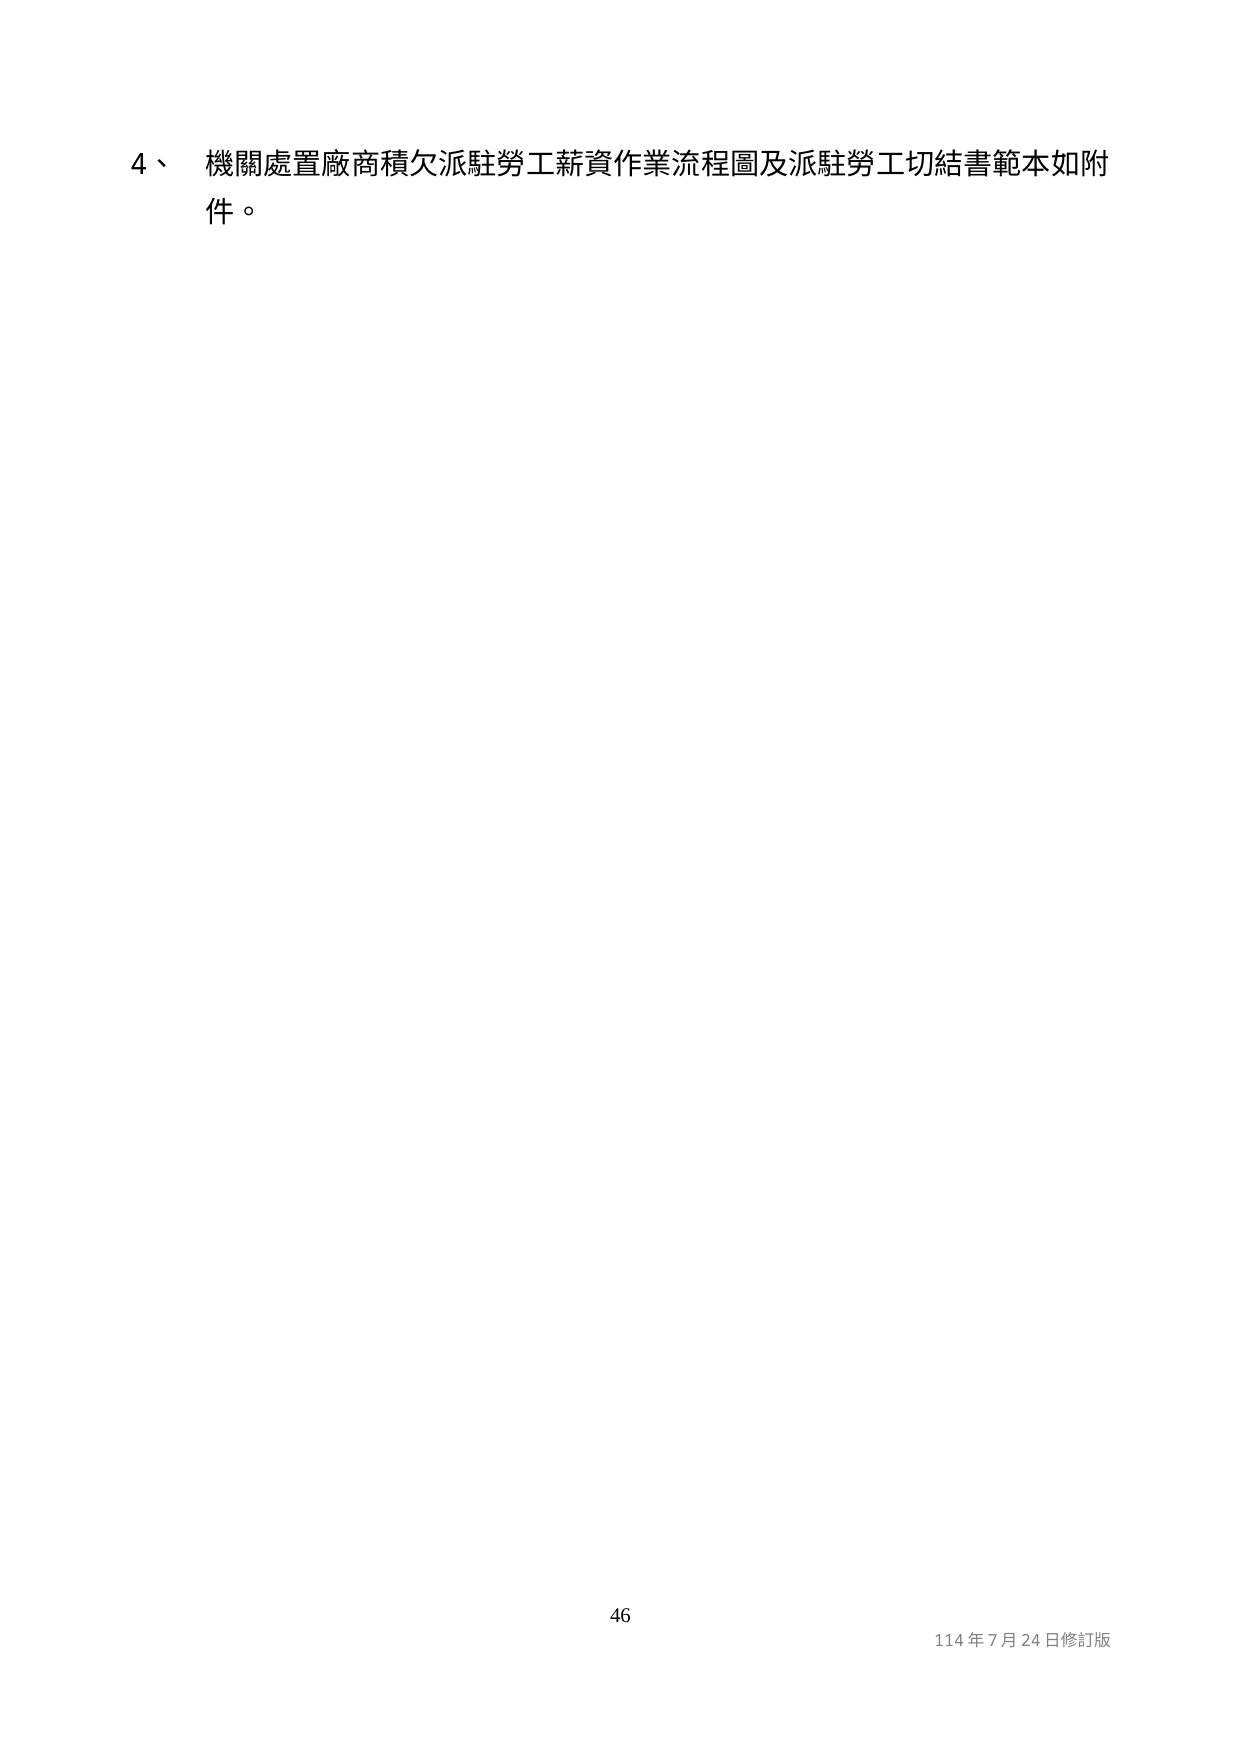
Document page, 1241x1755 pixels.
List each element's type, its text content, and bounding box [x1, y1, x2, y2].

list 機關處置廠商積欠派駐勞工薪資作業流程圖及派駐勞工切結書範本如附件。 [130, 136, 1110, 232]
